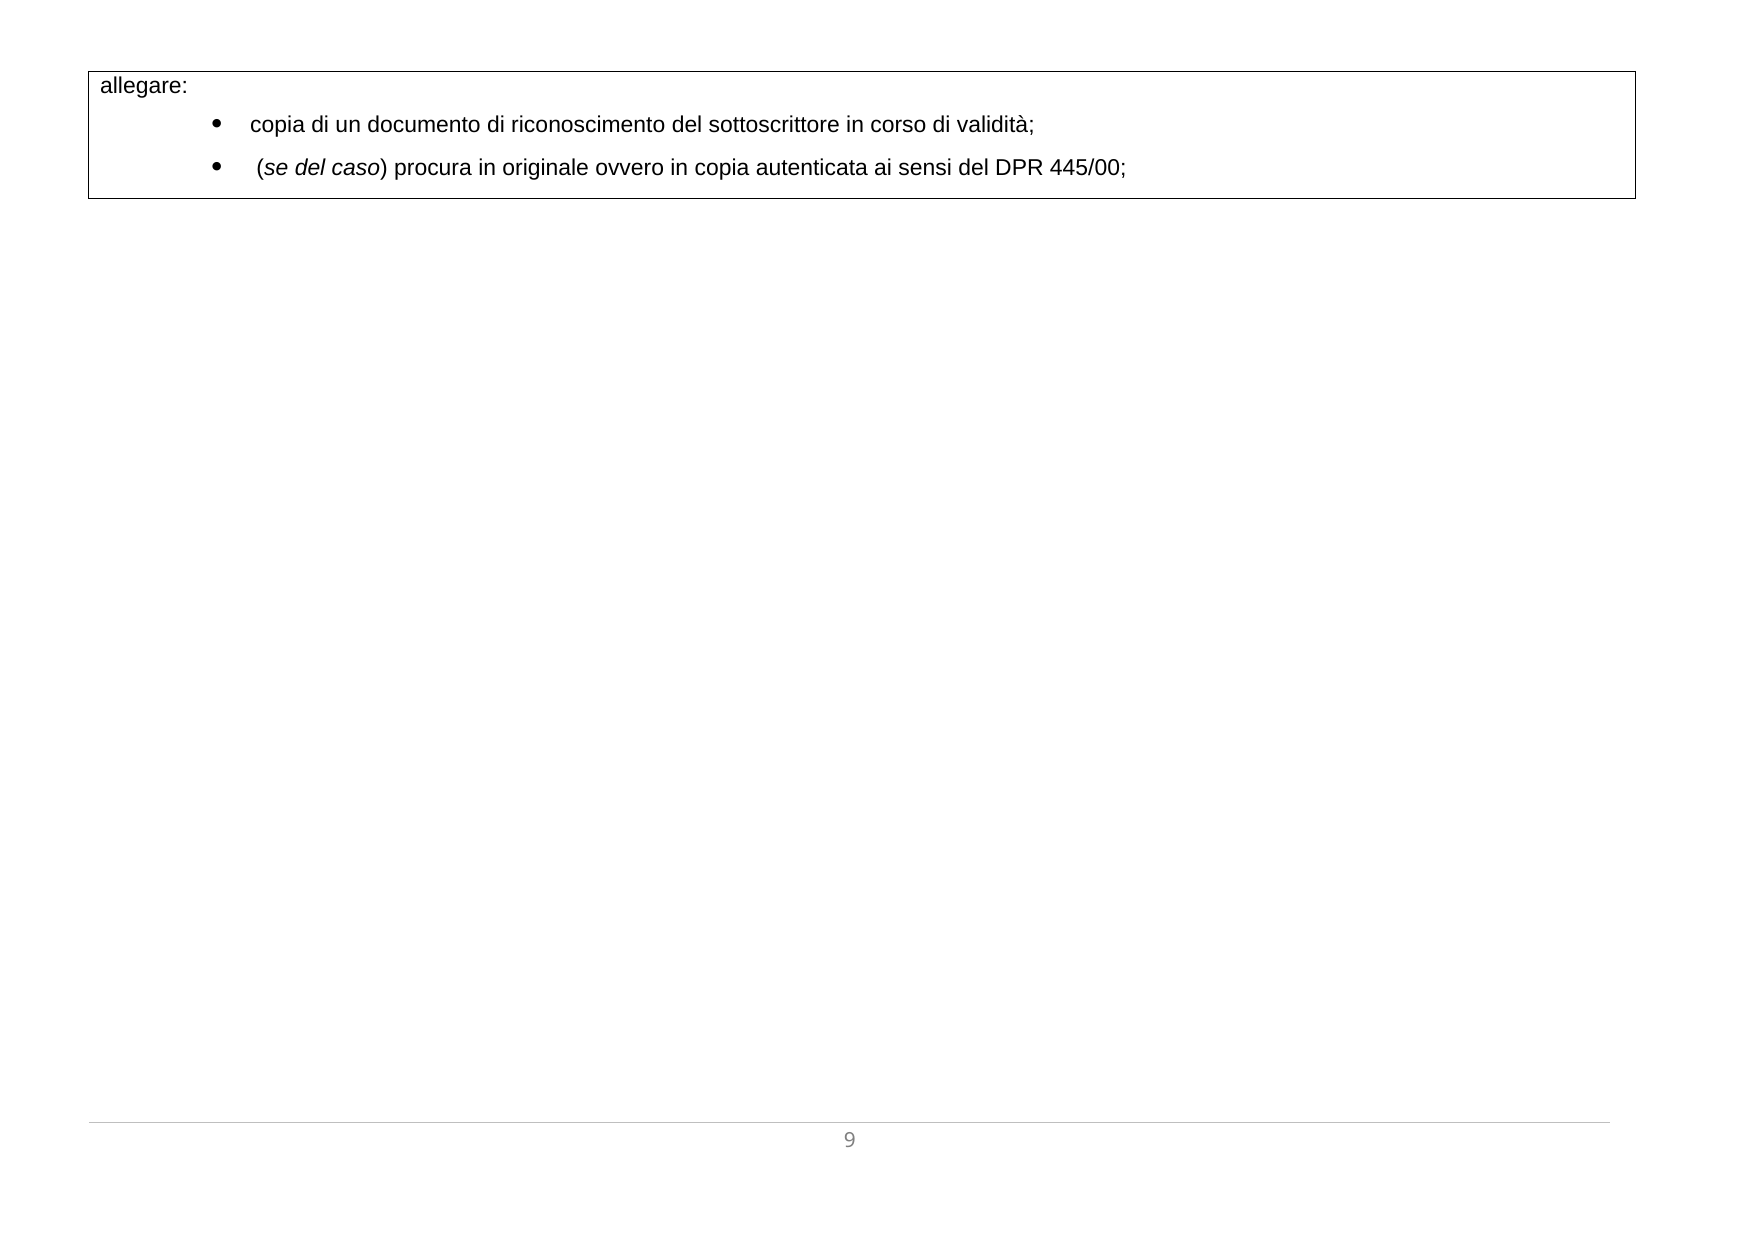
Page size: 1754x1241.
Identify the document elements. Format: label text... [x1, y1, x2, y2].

table_header allegare: copia di un documento di riconoscimento del sottoscrittore in corso di validità; (se del caso) procura in originale ovvero in copia autenticata ai sensi del DPR 445/00; [89, 72, 1635, 198]
